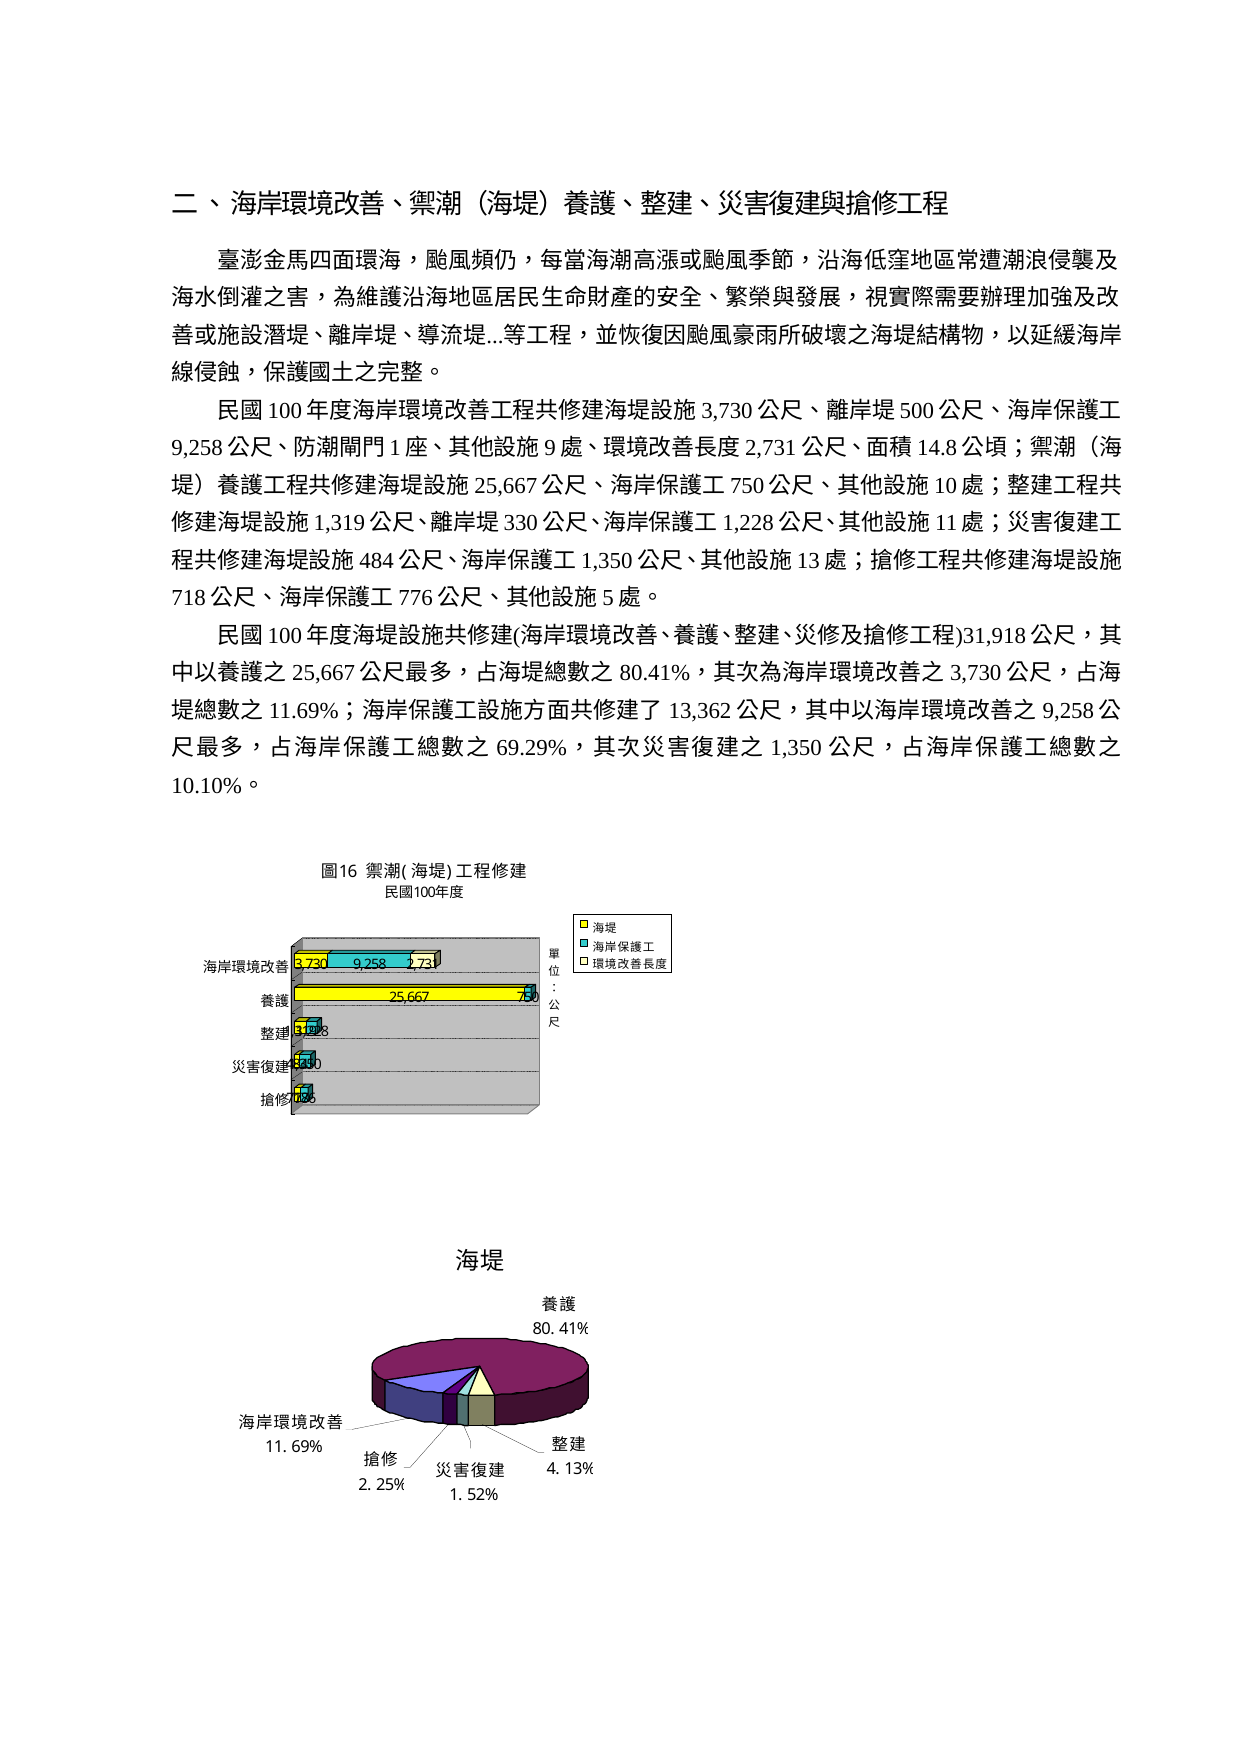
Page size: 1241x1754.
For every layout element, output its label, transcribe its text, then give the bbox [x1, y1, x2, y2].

text 民國100年度海堤設施共修建(海岸環境改善、養護、整建、災修及搶修工程)31,918公尺，其中以養護之25,667公尺最多，占海堤總數之80.41%，其次為海岸環境改善之3,730公尺，占海堤總數之11.69%；海岸保護工設施方面共修建了13,362公尺，其中以海岸環境改善之9,258公尺最多，占海岸保護工總數之69.29%，其次災害復建之1,350公尺，占海岸保護工總數之10.10%。 [171, 614, 1122, 802]
text 二、海岸環境改善、禦潮（海堤）養護、整建、災害復建與搶修工程 [171, 164, 1122, 239]
text 臺澎金馬四面環海，颱風頻仍，每當海潮高漲或颱風季節，沿海低窪地區常遭潮浪侵襲及海水倒灌之害，為維護沿海地區居民生命財產的安全、繁榮與發展，視實際需要辦理加強及改善或施設潛堤、離岸堤、導流堤...等工程，並恢復因颱風豪雨所破壞之海堤結構物，以延緩海岸線侵蝕，保護國土之完整。 [171, 239, 1122, 389]
text 民國100年度海岸環境改善工程共修建海堤設施3,730公尺、離岸堤500公尺、海岸保護工9,258公尺、防潮閘門1座、其他設施9處、環境改善長度2,731公尺、面積14.8公頃；禦潮（海堤）養護工程共修建海堤設施25,667公尺、海岸保護工750公尺、其他設施10處；整建工程共修建海堤設施1,319公尺、離岸堤330公尺、海岸保護工1,228公尺、其他設施11處；災害復建工程共修建海堤設施484公尺、海岸保護工1,350公尺、其他設施13處；搶修工程共修建海堤設施718公尺、海岸保護工776公尺、其他設施5處。 [171, 389, 1122, 614]
